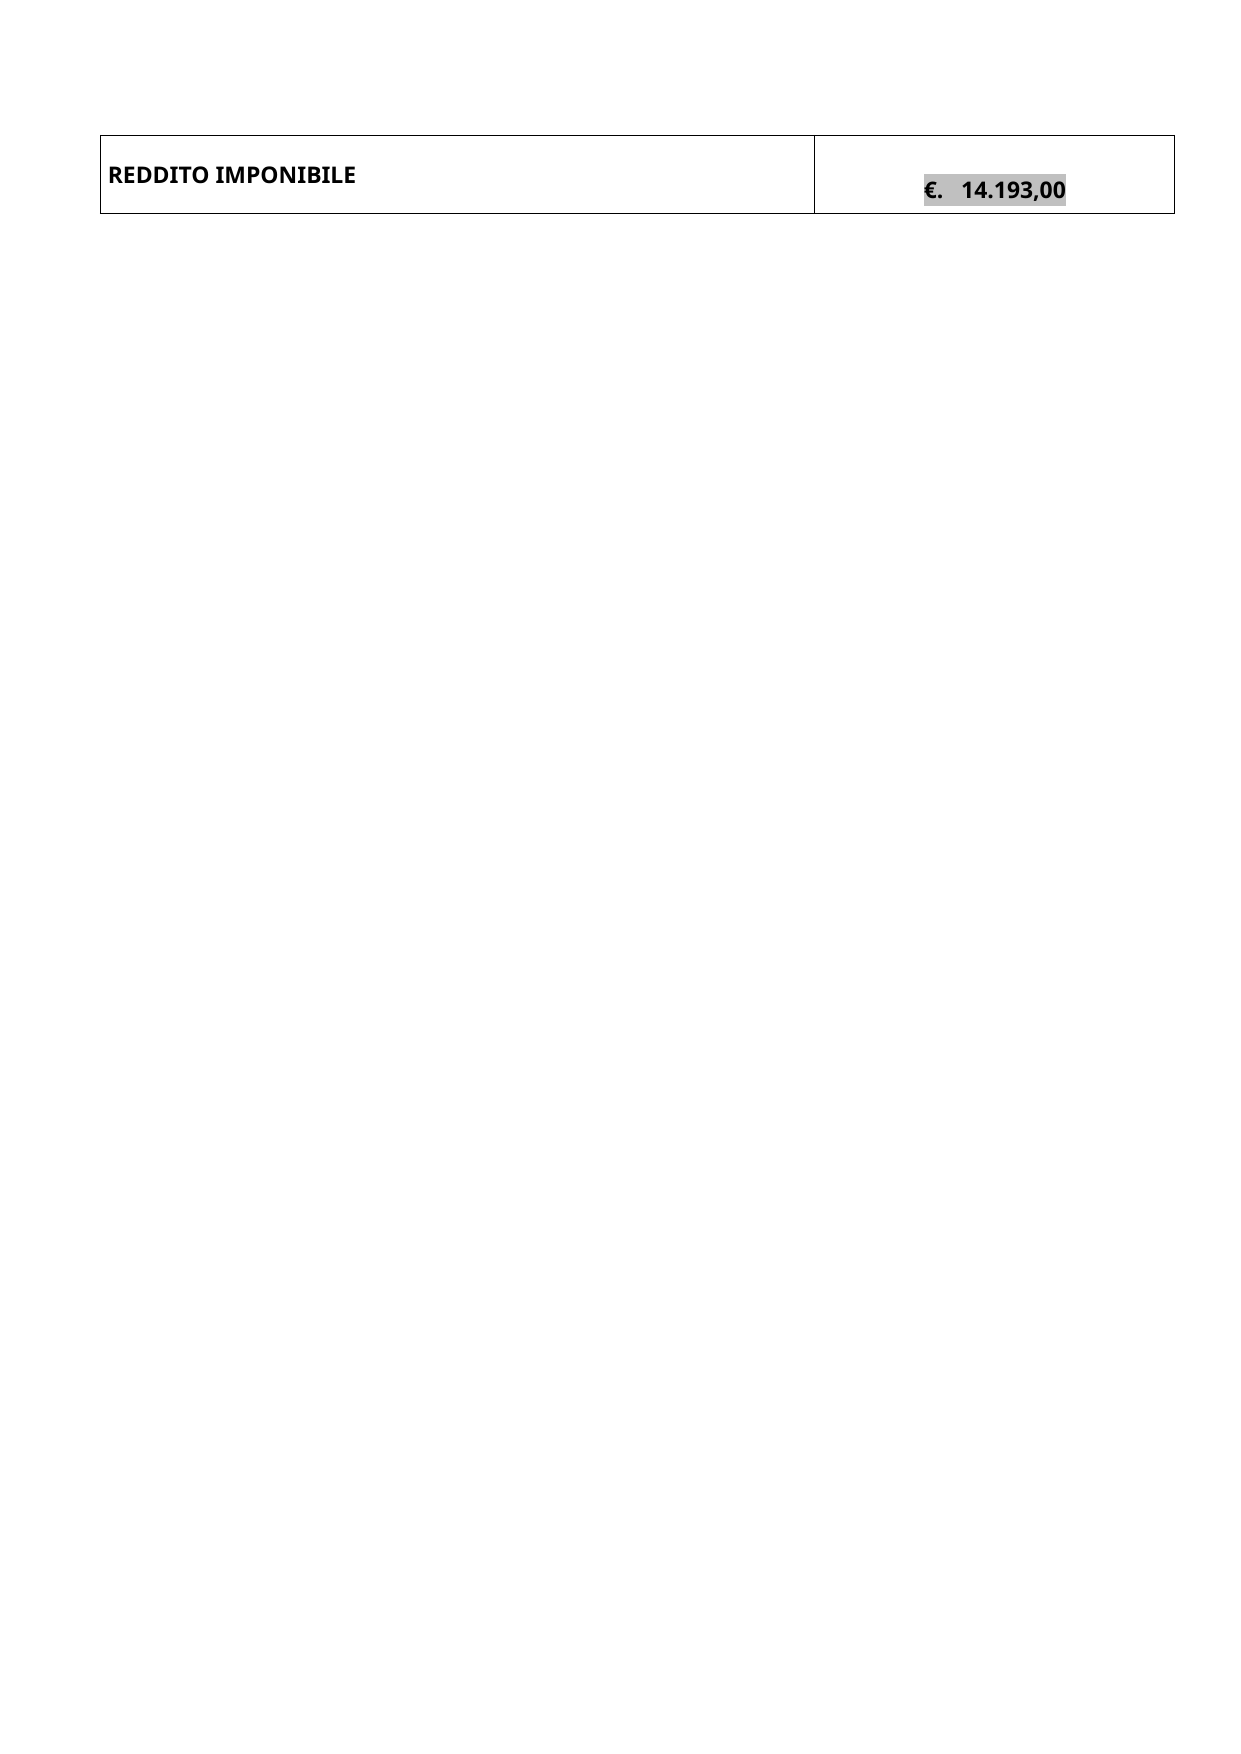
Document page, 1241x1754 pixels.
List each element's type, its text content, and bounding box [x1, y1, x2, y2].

table_cell [1142, 99, 1151, 135]
table_cell €. 14.193,00 [815, 136, 1174, 213]
table_cell [1151, 99, 1162, 135]
table_cell [1163, 99, 1175, 135]
table_cell REDDITO IMPONIBILE [101, 136, 814, 213]
table_cell [100, 99, 1142, 135]
